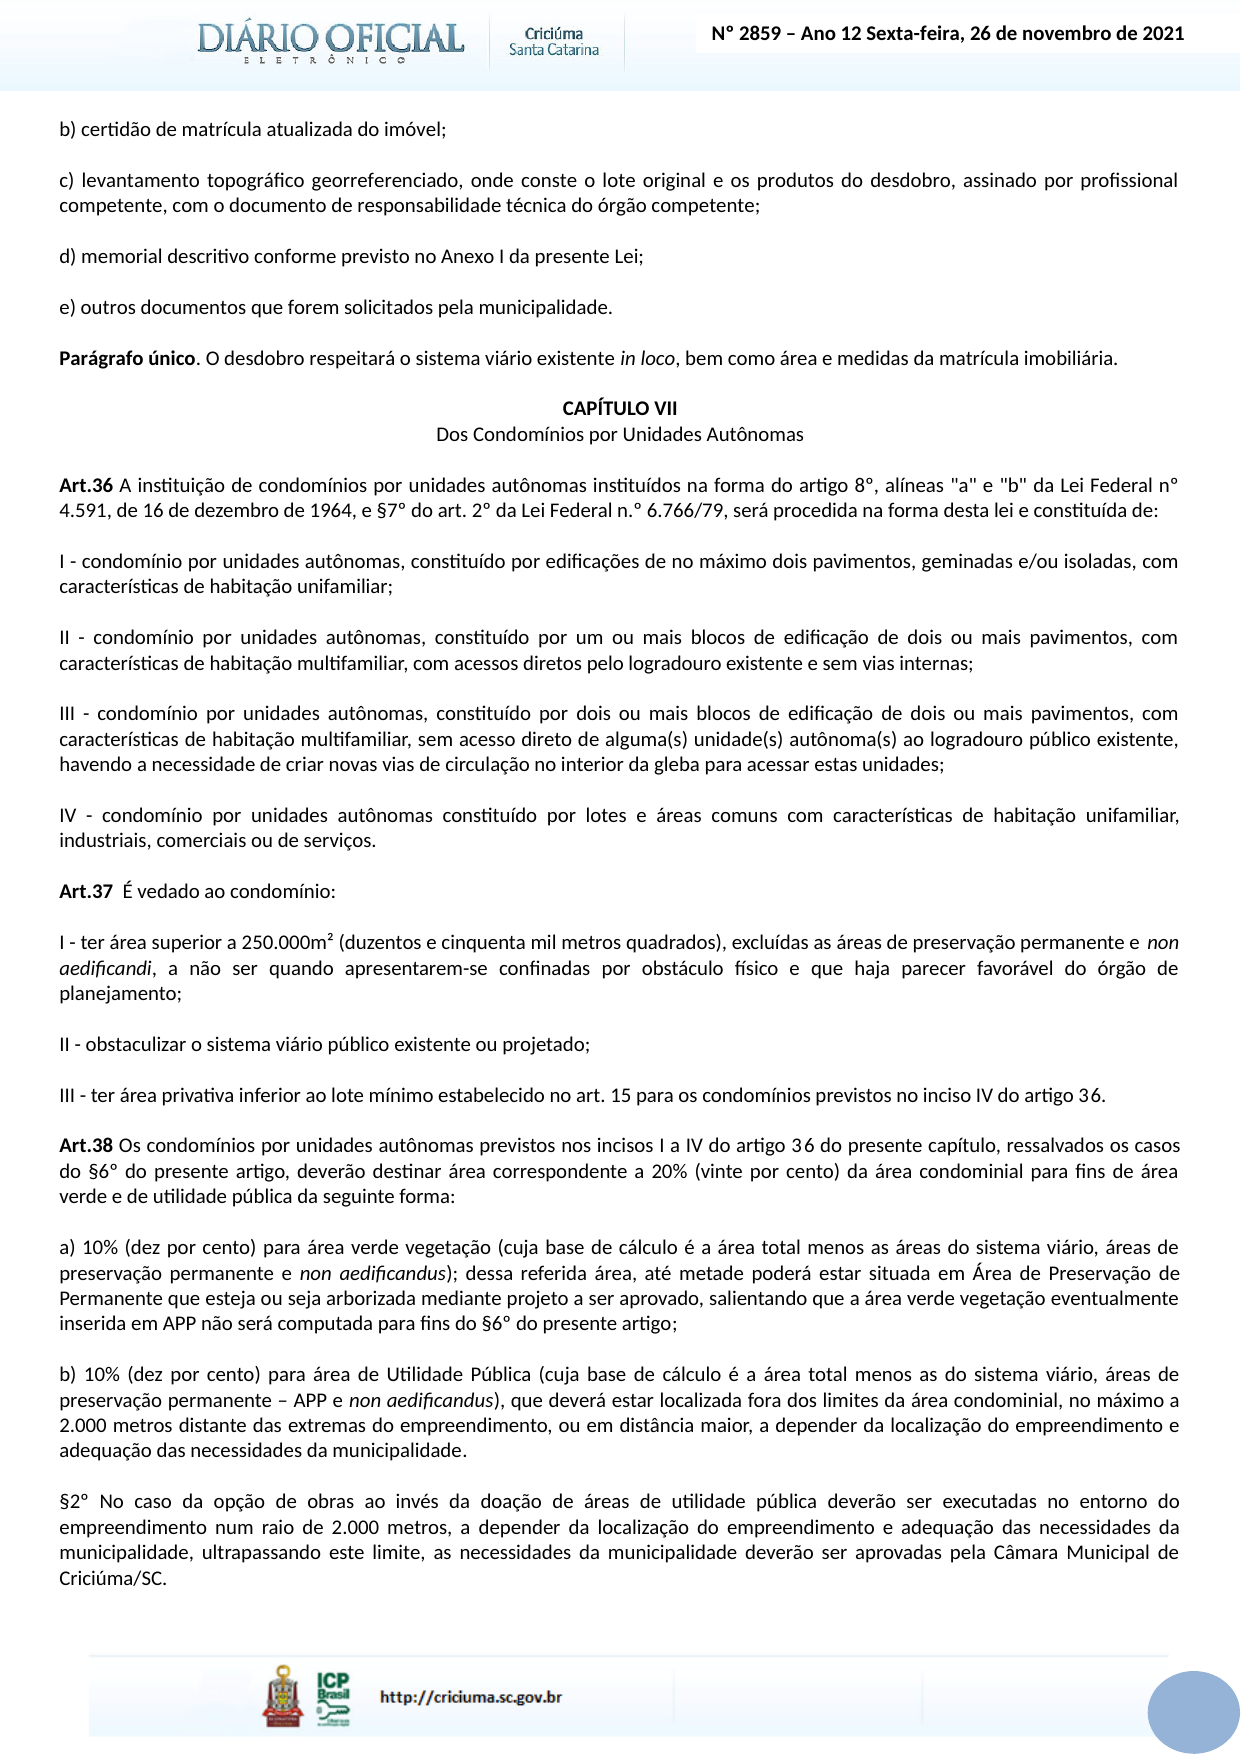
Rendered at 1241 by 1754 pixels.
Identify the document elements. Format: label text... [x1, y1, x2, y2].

text Parágrafo único. O desdobro respeitará o sistema viário existente in loco, bem como área e medidas da matrícula imobiliária. [59, 345, 1181, 370]
text I - ter área superior a 250.000m² (duzentos e cinquenta mil metros quadrados), excluídas as áreas de preservação permanente e non aedificandi, a não ser quando apresentarem-se confinadas por obstáculo físico e que haja parecer favorável do órgão de planejamento; [59, 929, 1181, 1006]
text Art.37 É vedado ao condomínio: [59, 878, 1181, 904]
text c) levantamento topográfico georreferenciado, onde conste o lote original e os produtos do desdobro, assinado por profissional competente, com o documento de responsabilidade técnica do órgão competente; [59, 167, 1181, 218]
text Dos Condomínios por Unidades Autônomas [59, 421, 1181, 446]
text I - condomínio por unidades autônomas, constituído por edificações de no máximo dois pavimentos, geminadas e/ou isoladas, com características de habitação unifamiliar; [59, 548, 1181, 599]
text b) certidão de matrícula atualizada do imóvel; [59, 116, 1181, 141]
text CAPÍTULO VII [59, 396, 1181, 421]
text a) 10% (dez por cento) para área verde vegetação (cuja base de cálculo é a área total menos as áreas do sistema viário, áreas de preservação permanente e non aedificandus); dessa referida área, até metade poderá estar situada em Área de Preservação de Permanente que esteja ou seja arborizada mediante projeto a ser aprovado, salientando que a área verde vegetação eventualmente inserida em APP não será computada para fins do §6º do presente artigo; [59, 1234, 1181, 1336]
text II - obstaculizar o sistema viário público existente ou projetado; [59, 1031, 1181, 1056]
text IV - condomínio por unidades autônomas constituído por lotes e áreas comuns com características de habitação unifamiliar, industriais, comerciais ou de serviços. [59, 802, 1181, 853]
text b) 10% (dez por cento) para área de Utilidade Pública (cuja base de cálculo é a área total menos as do sistema viário, áreas de preservação permanente – APP e non aedificandus), que deverá estar localizada fora dos limites da área condominial, no máximo a 2.000 metros distante das extremas do empreendimento, ou em distância maior, a depender da localização do empreendimento e adequação das necessidades da municipalidade. [59, 1361, 1181, 1463]
text d) memorial descritivo conforme previsto no Anexo I da presente Lei; [59, 243, 1181, 268]
text III - ter área privativa inferior ao lote mínimo estabelecido no art. 15 para os condomínios previstos no inciso IV do artigo 36. [59, 1082, 1181, 1107]
text II - condomínio por unidades autônomas, constituído por um ou mais blocos de edificação de dois ou mais pavimentos, com características de habitação multifamiliar, com acessos diretos pelo logradouro existente e sem vias internas; [59, 624, 1181, 675]
text §2º No caso da opção de obras ao invés da doação de áreas de utilidade pública deverão ser executadas no entorno do empreendimento num raio de 2.000 metros, a depender da localização do empreendimento e adequação das necessidades da municipalidade, ultrapassando este limite, as necessidades da municipalidade deverão ser aprovadas pela Câmara Municipal de Criciúma/SC. [59, 1488, 1181, 1590]
text Art.38 Os condomínios por unidades autônomas previstos nos incisos I a IV do artigo 36 do presente capítulo, ressalvados os casos do §6º do presente artigo, deverão destinar área correspondente a 20% (vinte por cento) da área condominial para fins de área verde e de utilidade pública da seguinte forma: [59, 1133, 1181, 1209]
text Art.36 A instituição de condomínios por unidades autônomas instituídos na forma do artigo 8º, alíneas "a" e "b" da Lei Federal nº 4.591, de 16 de dezembro de 1964, e §7º do art. 2º da Lei Federal n.º 6.766/79, será procedida na forma desta lei e constituída de: [59, 472, 1181, 523]
text III - condomínio por unidades autônomas, constituído por dois ou mais blocos de edificação de dois ou mais pavimentos, com características de habitação multifamiliar, sem acesso direto de alguma(s) unidade(s) autônoma(s) ao logradouro público existente, havendo a necessidade de criar novas vias de circulação no interior da gleba para acessar estas unidades; [59, 701, 1181, 777]
text e) outros documentos que forem solicitados pela municipalidade. [59, 294, 1181, 319]
